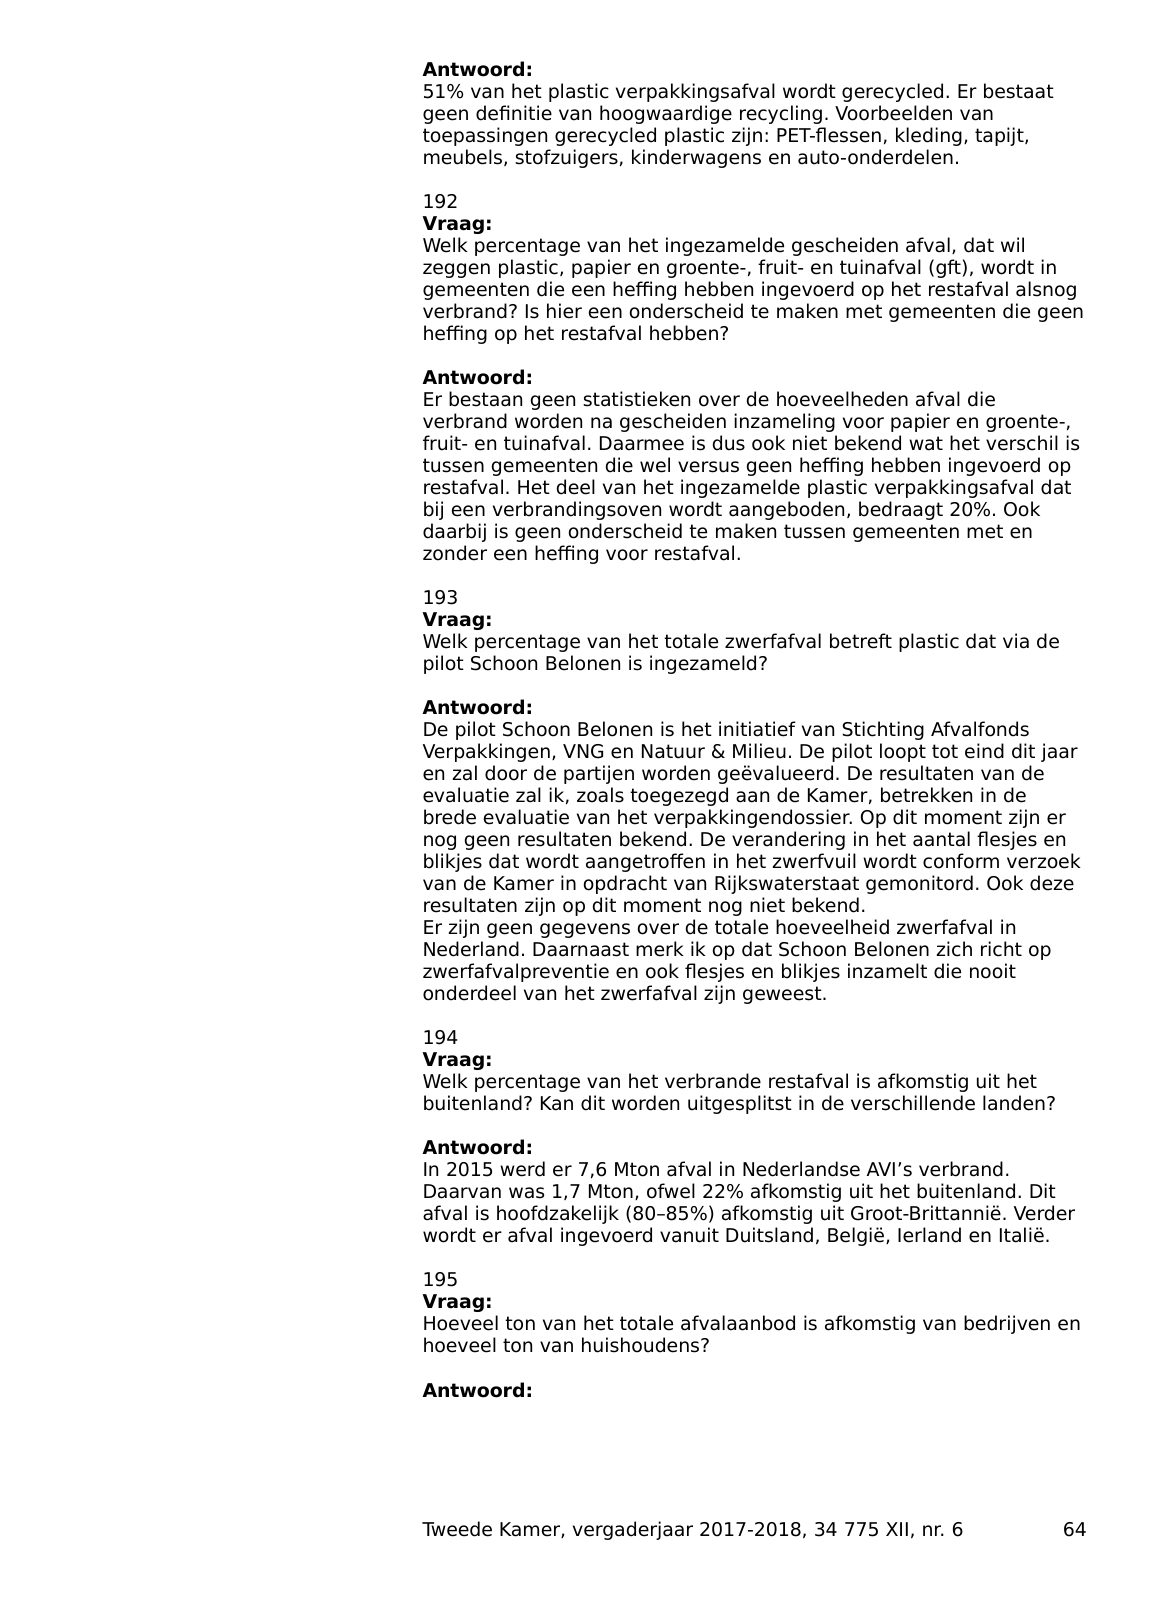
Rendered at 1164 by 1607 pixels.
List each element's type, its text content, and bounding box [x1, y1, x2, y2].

text Welk percentage van het totale zwerfafval betreft plastic dat via de pilot Schoon Belonen is ingezameld? [422, 631, 1087, 675]
text Welk percentage van het verbrande restafval is afkomstig uit het buitenland? Kan dit worden uitgesplitst in de verschillende landen? [422, 1071, 1087, 1115]
text Er zijn geen gegevens over de totale hoeveelheid zwerfafval in Nederland. Daarnaast merk ik op dat Schoon Belonen zich richt op zwerfafvalpreventie en ook flesjes en blikjes inzamelt die nooit onderdeel van het zwerfafval zijn geweest. [422, 917, 1087, 1005]
text Hoeveel ton van het totale afvalaanbod is afkomstig van bedrijven en hoeveel ton van huishoudens? [422, 1313, 1087, 1357]
text 194 [422, 1027, 1087, 1049]
text 193 [422, 587, 1087, 609]
text Antwoord: [422, 1379, 1087, 1401]
text De pilot Schoon Belonen is het initiatief van Stichting Afvalfonds Verpakkingen, VNG en Natuur & Milieu. De pilot loopt tot eind dit jaar en zal door de partijen worden geëvalueerd. De resultaten van de evaluatie zal ik, zoals toegezegd aan de Kamer, betrekken in de brede evaluatie van het verpakkingendossier. Op dit moment zijn er nog geen resultaten bekend. De verandering in het aantal flesjes en blikjes dat wordt aangetroffen in het zwerfvuil wordt conform verzoek van de Kamer in opdracht van Rijkswaterstaat gemonitord. Ook deze resultaten zijn op dit moment nog niet bekend. [422, 719, 1087, 917]
text Welk percentage van het ingezamelde gescheiden afval, dat wil zeggen plastic, papier en groente-, fruit- en tuinafval (gft), wordt in gemeenten die een heffing hebben ingevoerd op het restafval alsnog verbrand? Is hier een onderscheid te maken met gemeenten die geen heffing op het restafval hebben? [422, 235, 1087, 345]
text In 2015 werd er 7,6 Mton afval in Nederlandse AVI’s verbrand. Daarvan was 1,7 Mton, ofwel 22% afkomstig uit het buitenland. Dit afval is hoofdzakelijk (80–85%) afkomstig uit Groot-Brittannië. Verder wordt er afval ingevoerd vanuit Duitsland, België, Ierland en Italië. [422, 1159, 1087, 1247]
text Antwoord: [422, 59, 1087, 81]
text 195 [422, 1269, 1087, 1291]
text Antwoord: [422, 367, 1087, 389]
text Antwoord: [422, 1137, 1087, 1159]
text 192 [422, 191, 1087, 213]
text Er bestaan geen statistieken over de hoeveelheden afval die verbrand worden na gescheiden inzameling voor papier en groente-, fruit- en tuinafval. Daarmee is dus ook niet bekend wat het verschil is tussen gemeenten die wel versus geen heffing hebben ingevoerd op restafval. Het deel van het ingezamelde plastic verpakkingsafval dat bij een verbrandingsoven wordt aangeboden, bedraagt 20%. Ook daarbij is geen onderscheid te maken tussen gemeenten met en zonder een heffing voor restafval. [422, 389, 1087, 565]
text Antwoord: [422, 697, 1087, 719]
text Vraag: [422, 213, 1087, 235]
text Vraag: [422, 609, 1087, 631]
text Vraag: [422, 1049, 1087, 1071]
text 51% van het plastic verpakkingsafval wordt gerecycled. Er bestaat geen definitie van hoogwaardige recycling. Voorbeelden van toepassingen gerecycled plastic zijn: PET-flessen, kleding, tapijt, meubels, stofzuigers, kinderwagens en auto-onderdelen. [422, 81, 1087, 169]
text Vraag: [422, 1291, 1087, 1313]
